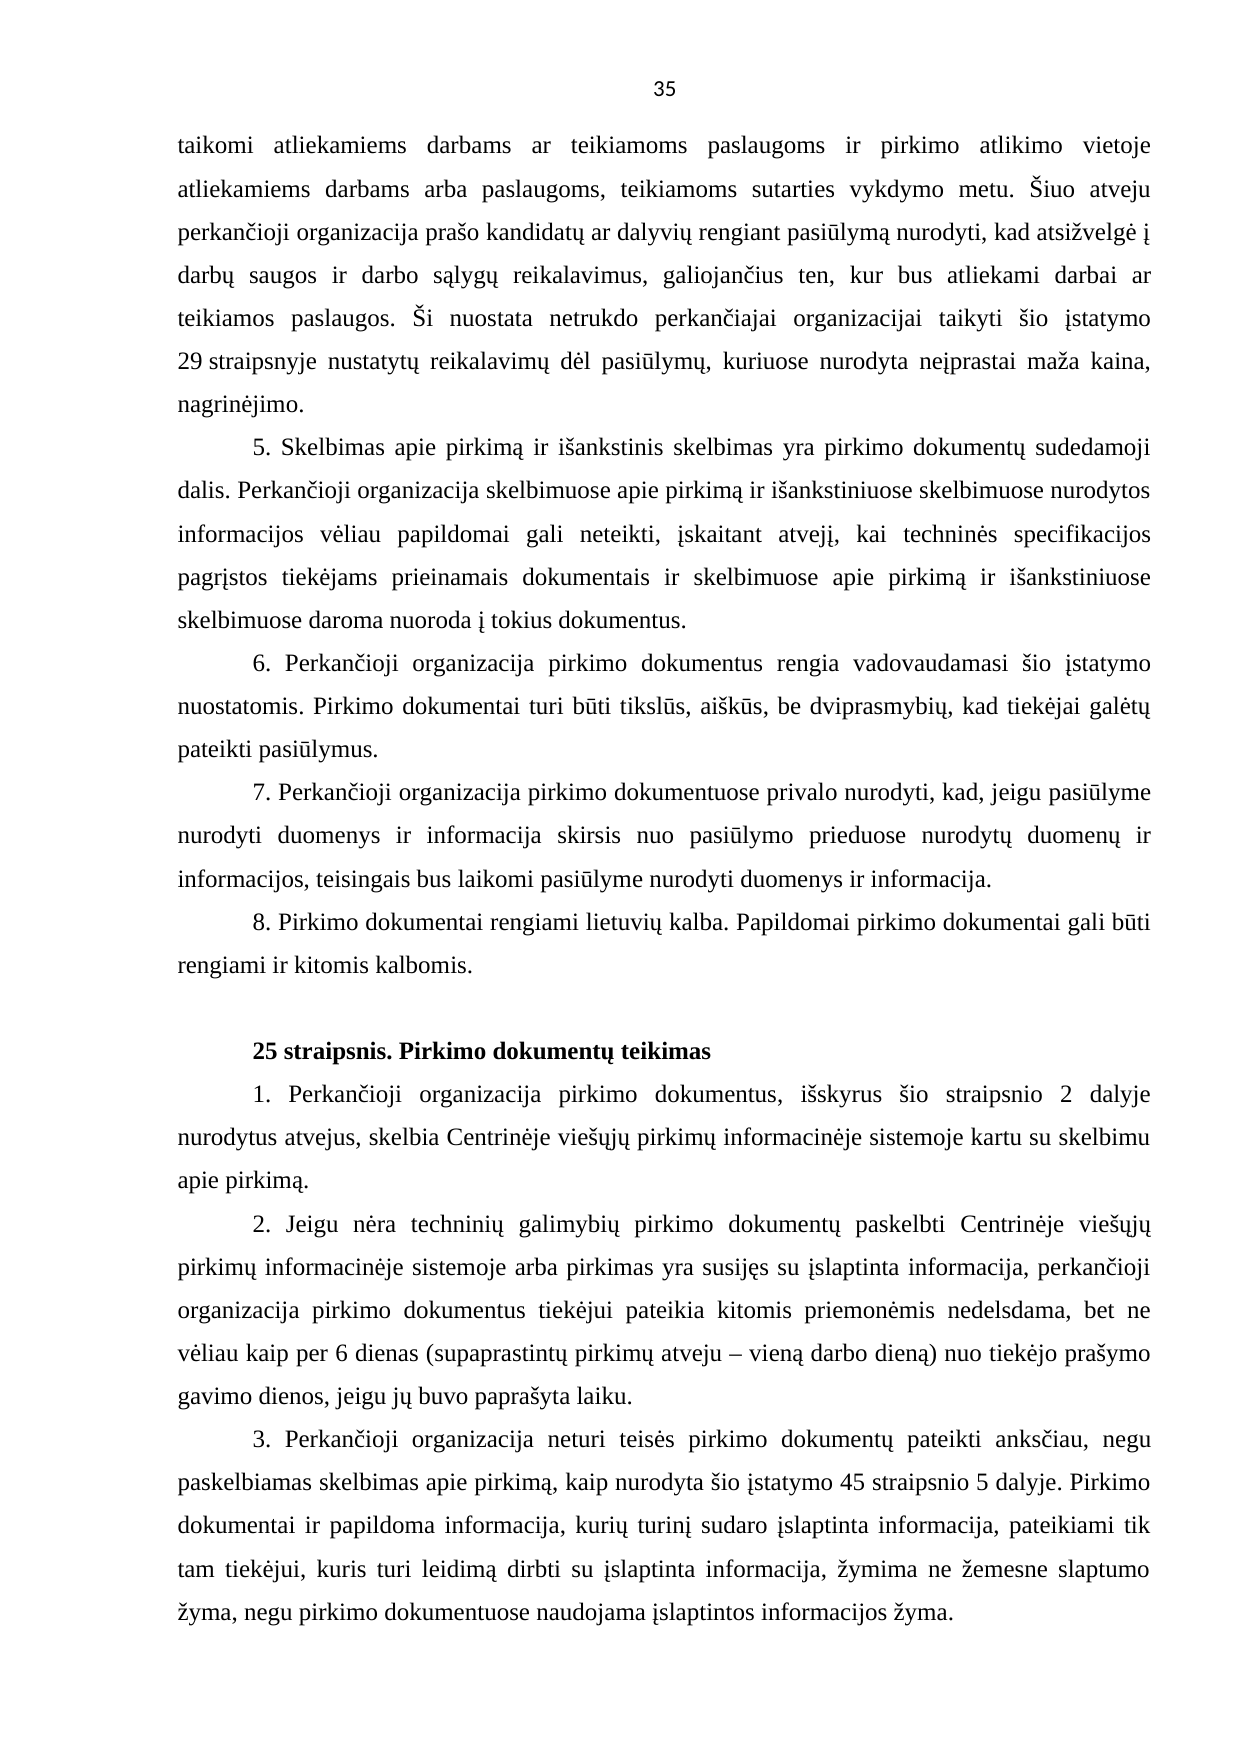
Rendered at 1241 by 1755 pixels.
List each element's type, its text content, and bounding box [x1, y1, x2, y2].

text 3. Perkančioji organizacija neturi teisės pirkimo dokumentų pateikti anksčiau, negu paskelbiamas skelbimas apie pirkimą, kaip nurodyta šio įstatymo 45 straipsnio 5 dalyje. Pirkimo dokumentai ir papildoma informacija, kurių turinį sudaro įslaptinta informacija, pateikiami tik tam tiekėjui, kuris turi leidimą dirbti su įslaptinta informacija, žymima ne žemesne slaptumo žyma, negu pirkimo dokumentuose naudojama įslaptintos informacijos žyma. [177, 1424, 1152, 1626]
text 7. Perkančioji organizacija pirkimo dokumentuose privalo nurodyti, kad, jeigu pasiūlyme nurodyti duomenys ir informacija skirsis nuo pasiūlymo prieduose nurodytų duomenų ir informacijos, teisingais bus laikomi pasiūlyme nurodyti duomenys ir informacija. [177, 777, 1152, 892]
text taikomi atliekamiems darbams ar teikiamoms paslaugoms ir pirkimo atlikimo vietoje atliekamiems darbams arba paslaugoms, teikiamoms sutarties vykdymo metu. Šiuo atveju perkančioji organizacija prašo kandidatų ar dalyvių rengiant pasiūlymą nurodyti, kad atsižvelgė į darbų saugos ir darbo sąlygų reikalavimus, galiojančius ten, kur bus atliekami darbai ar teikiamos paslaugos. Ši nuostata netrukdo perkančiajai organizacijai taikyti šio įstatymo 29 straipsnyje nustatytų reikalavimų dėl pasiūlymų, kuriuose nurodyta neįprastai maža kaina, nagrinėjimo. [177, 131, 1152, 418]
text 25 straipsnis. Pirkimo dokumentų teikimas [177, 1036, 1152, 1065]
text 5. Skelbimas apie pirkimą ir išankstinis skelbimas yra pirkimo dokumentų sudedamoji dalis. Perkančioji organizacija skelbimuose apie pirkimą ir išankstiniuose skelbimuose nurodytos informacijos vėliau papildomai gali neteikti, įskaitant atvejį, kai techninės specifikacijos pagrįstos tiekėjams prieinamais dokumentais ir skelbimuose apie pirkimą ir išankstiniuose skelbimuose daroma nuoroda į tokius dokumentus. [177, 432, 1152, 634]
text 6. Perkančioji organizacija pirkimo dokumentus rengia vadovaudamasi šio įstatymo nuostatomis. Pirkimo dokumentai turi būti tikslūs, aiškūs, be dviprasmybių, kad tiekėjai galėtų pateikti pasiūlymus. [177, 648, 1152, 763]
text 2. Jeigu nėra techninių galimybių pirkimo dokumentų paskelbti Centrinėje viešųjų pirkimų informacinėje sistemoje arba pirkimas yra susijęs su įslaptinta informacija, perkančioji organizacija pirkimo dokumentus tiekėjui pateikia kitomis priemonėmis nedelsdama, bet ne vėliau kaip per 6 dienas (supaprastintų pirkimų atveju – vieną darbo dieną) nuo tiekėjo prašymo gavimo dienos, jeigu jų buvo paprašyta laiku. [177, 1209, 1152, 1410]
text 8. Pirkimo dokumentai rengiami lietuvių kalba. Papildomai pirkimo dokumentai gali būti rengiami ir kitomis kalbomis. [177, 907, 1152, 979]
text 1. Perkančioji organizacija pirkimo dokumentus, išskyrus šio straipsnio 2 dalyje nurodytus atvejus, skelbia Centrinėje viešųjų pirkimų informacinėje sistemoje kartu su skelbimu apie pirkimą. [177, 1079, 1152, 1194]
